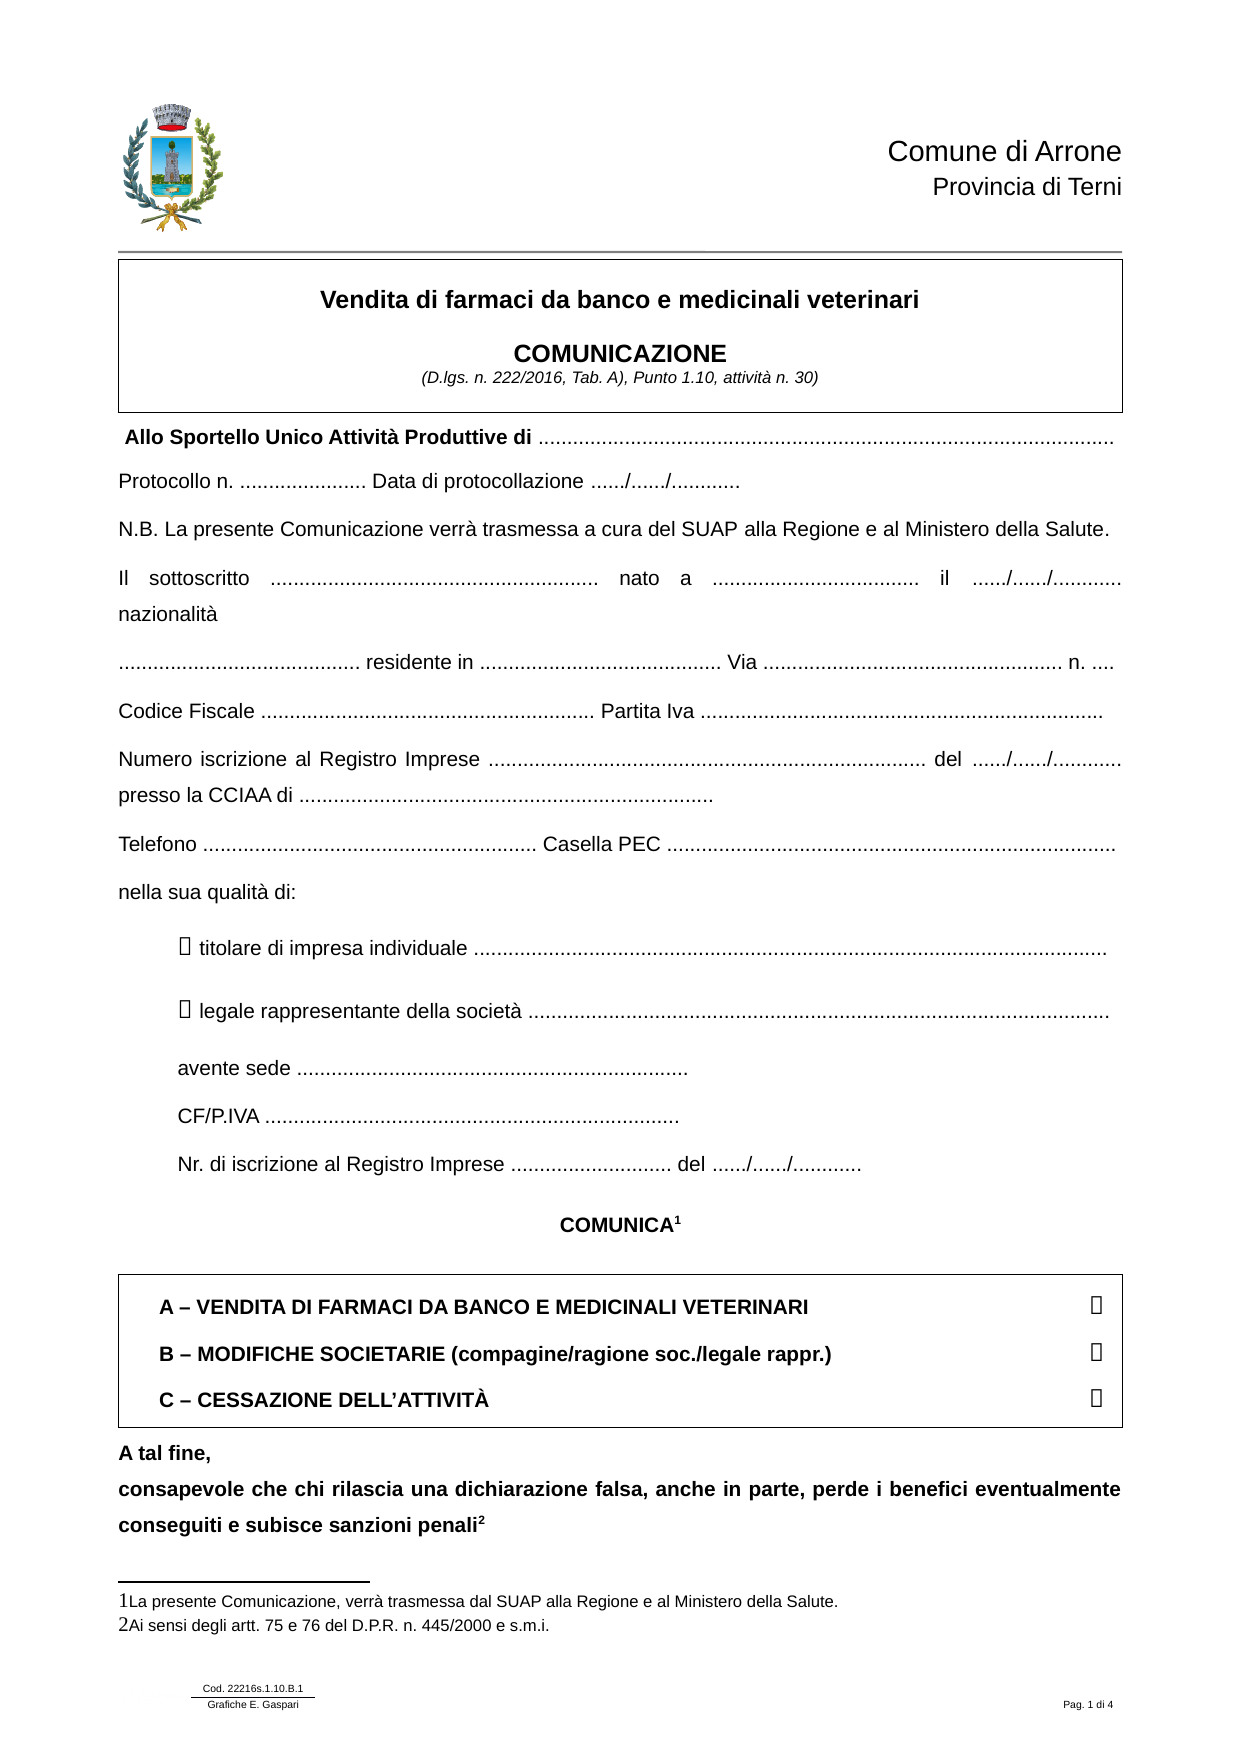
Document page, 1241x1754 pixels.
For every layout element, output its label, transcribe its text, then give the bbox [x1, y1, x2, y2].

text Nr. di iscrizione al Registro Imprese ............................ del ....../....../............ [177, 1152, 1122, 1176]
text avente sede .................................................................... [177, 1055, 1122, 1079]
table_header A – VENDITA DI FARMACI DA BANCO E MEDICINALI VETERINARI  B – MODIFICHE SOCIETARIE (compagine/ragione soc./legale rappr.)  C – CESSAZIONE DELL’ATTIVITÀ  [119, 1275, 1122, 1427]
text La presente Comunicazione, verrà trasmessa dal SUAP alla Regione e al Ministero della Salute. [118, 1588, 1122, 1612]
text Allo Sportello Unico Attività Produttive di .................................................................................................... [118, 425, 1122, 449]
text  legale rappresentante della società ..................................................................................................... [177, 992, 1122, 1026]
text A tal fine, [118, 1441, 1122, 1465]
text Comune di Arrone [224, 134, 1122, 167]
text .......................................... residente in .......................................... Via .................................................... n. .... [118, 650, 1122, 674]
text Ai sensi degli artt. 75 e 76 del D.P.R. n. 445/2000 e s.m.i. [118, 1612, 1122, 1636]
text Provincia di Terni [224, 172, 1122, 201]
text CF/P.IVA ........................................................................ [177, 1104, 1122, 1128]
text  titolare di impresa individuale .............................................................................................................. [177, 928, 1122, 962]
text nella sua qualità di: [118, 880, 1122, 904]
text COMUNICA [118, 1213, 1122, 1237]
text Telefono .......................................................... Casella PEC .............................................................................. [118, 831, 1122, 855]
text consapevole che chi rilascia una dichiarazione falsa, anche in parte, perde i benefici eventualmente conseguiti e subisce sanzioni penali [118, 1477, 1122, 1537]
text Il sottoscritto ......................................................... nato a .................................... il ....../....../............ nazionalità [118, 566, 1122, 626]
text Numero iscrizione al Registro Imprese ............................................................................ del ....../....../............ presso la CCIAA di ........................................................................ [118, 747, 1122, 807]
table_header Vendita di farmaci da banco e medicinali veterinari COMUNICAZIONE (D.lgs. n. 222/2016, Tab. A), Punto 1.10, attività n. 30) [119, 260, 1122, 412]
text Codice Fiscale .......................................................... Partita Iva ...................................................................... [118, 698, 1122, 722]
picture [122, 103, 224, 234]
text Protocollo n. ...................... Data di protocollazione ....../....../............ [118, 469, 1122, 493]
text N.B. La presente Comunicazione verrà trasmessa a cura del SUAP alla Regione e al Ministero della Salute. [118, 517, 1122, 541]
